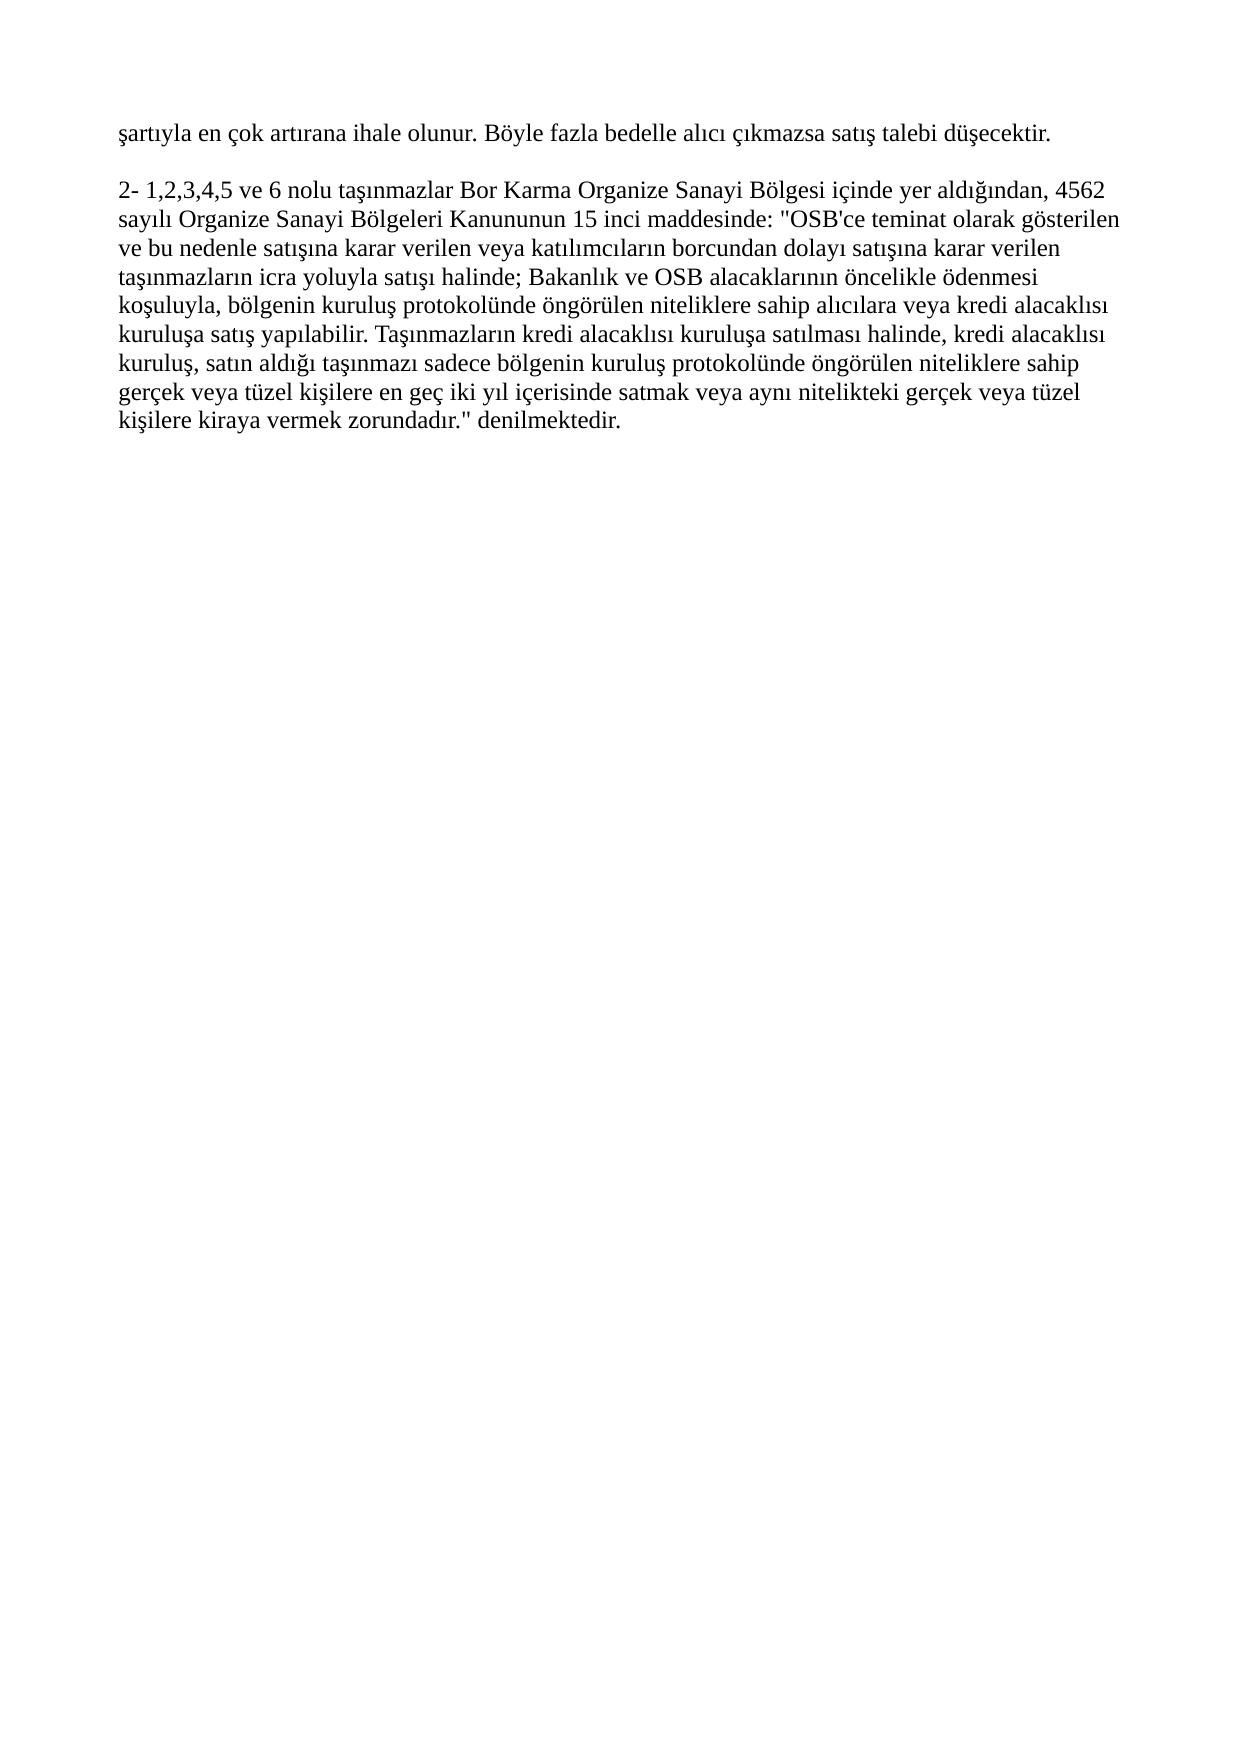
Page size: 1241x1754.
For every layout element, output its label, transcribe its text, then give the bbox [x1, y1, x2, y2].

text 2- 1,2,3,4,5 ve 6 nolu taşınmazlar Bor Karma Organize Sanayi Bölgesi içinde yer aldığından, 4562 sayılı Organize Sanayi Bölgeleri Kanununun 15 inci maddesinde: "OSB'ce teminat olarak gösterilen ve bu nedenle satışına karar verilen veya katılımcıların borcundan dolayı satışına karar verilen taşınmazların icra yoluyla satışı halinde; Bakanlık ve OSB alacaklarının öncelikle ödenmesi koşuluyla, bölgenin kuruluş protokolünde öngörülen niteliklere sahip alıcılara veya kredi alacaklısı kuruluşa satış yapılabilir. Taşınmazların kredi alacaklısı kuruluşa satılması halinde, kredi alacaklısı kuruluş, satın aldığı taşınmazı sadece bölgenin kuruluş protokolünde öngörülen niteliklere sahip gerçek veya tüzel kişilere en geç iki yıl içerisinde satmak veya aynı nitelikteki gerçek veya tüzel kişilere kiraya vermek zorundadır." denilmektedir. [118, 176, 1122, 434]
text şartıyla en çok artırana ihale olunur. Böyle fazla bedelle alıcı çıkmazsa satış talebi düşecektir. [118, 118, 1122, 147]
